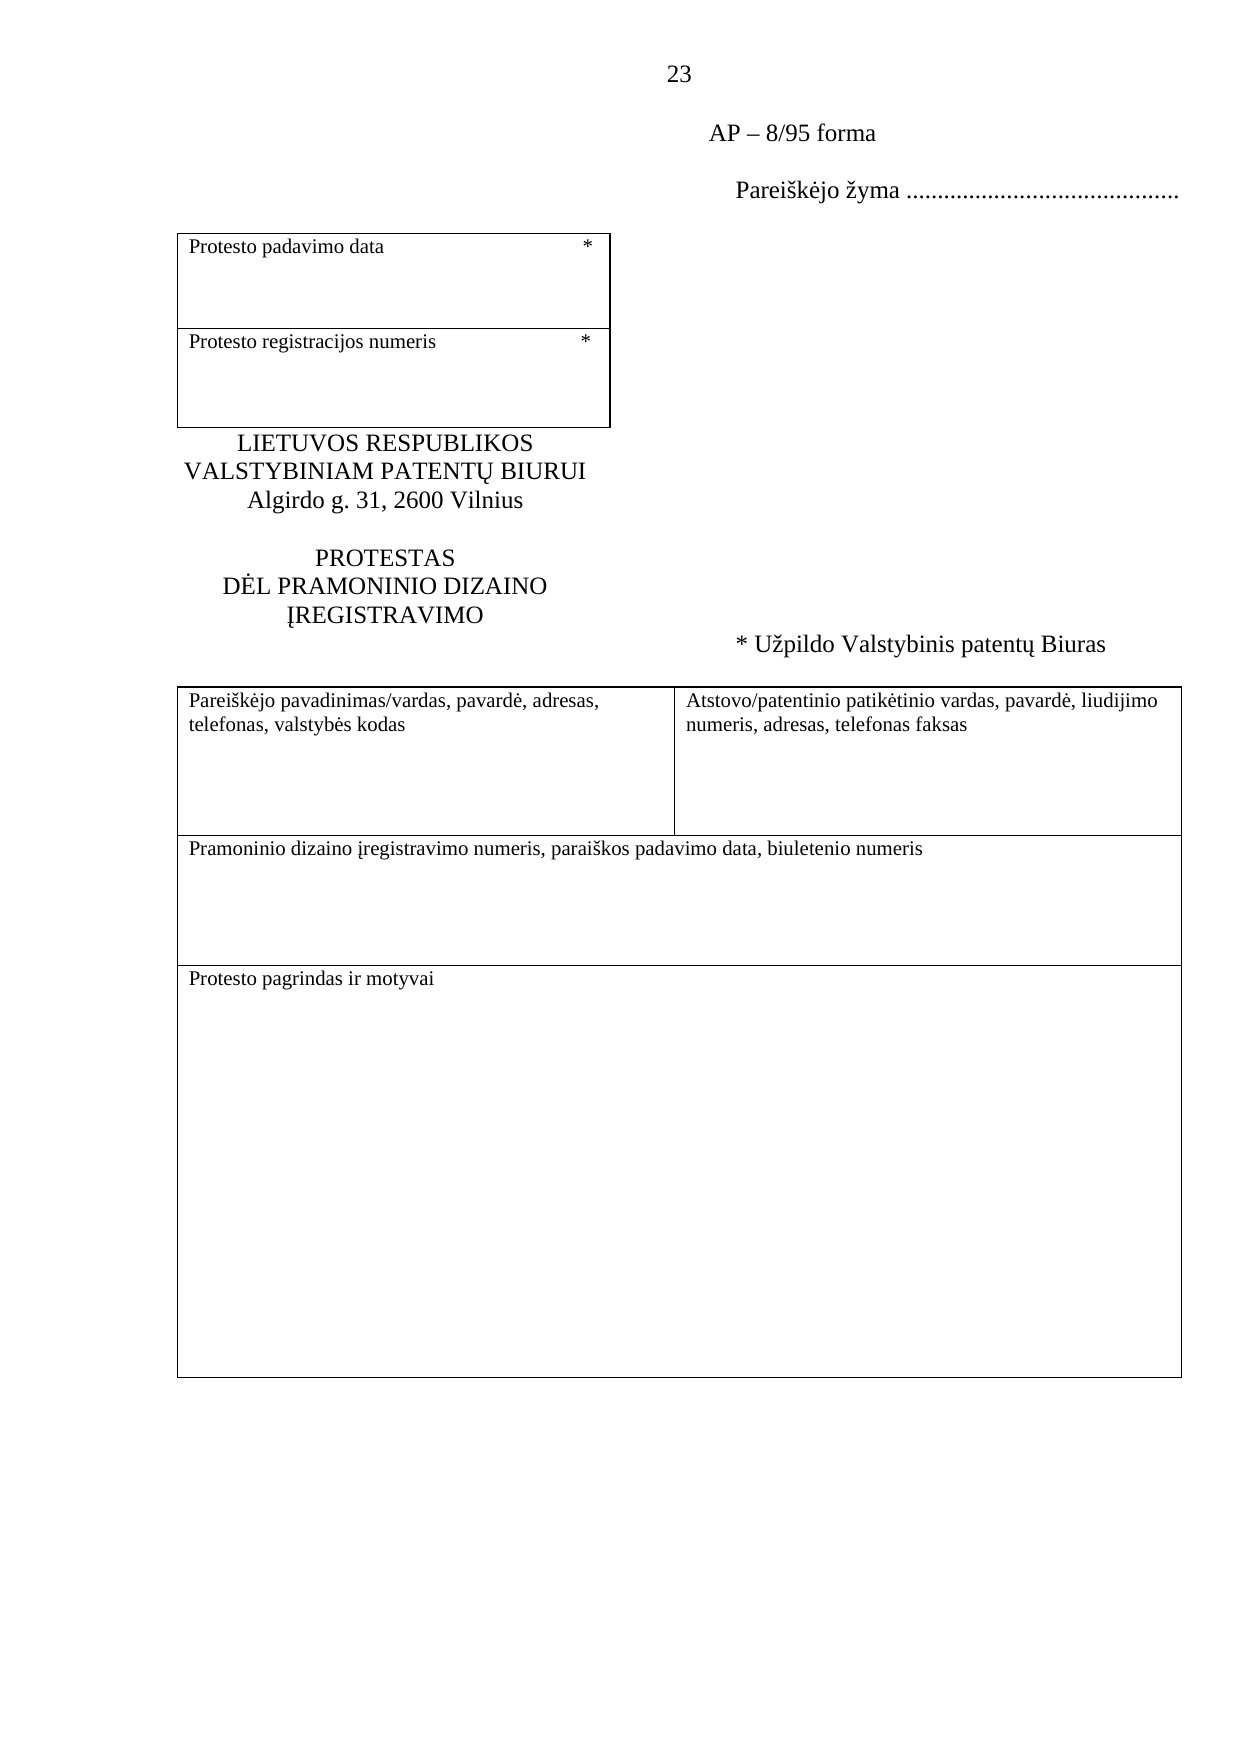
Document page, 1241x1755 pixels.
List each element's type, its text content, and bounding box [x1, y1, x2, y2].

table_header Protesto padavimo data * [178, 234, 609, 328]
text ĮREGISTRAVIMO [177, 600, 1181, 629]
text PROTESTAS [177, 543, 1181, 571]
text * Užpildo Valstybinis patentų Biuras [177, 629, 1181, 658]
table_cell Pramoninio dizaino įregistravimo numeris, paraiškos padavimo data, biuletenio numeris [178, 836, 1181, 965]
text DĖL PRAMONINIO DIZAINO [177, 571, 1181, 600]
text AP – 8/95 forma [177, 118, 1181, 147]
text LIETUVOS RESPUBLIKOS [177, 428, 1181, 456]
table_cell Protesto pagrindas ir motyvai [178, 966, 1181, 1377]
table_header Atstovo/patentinio patikėtinio vardas, pavardė, liudijimo numeris, adresas, telefonas faksas [675, 688, 1181, 835]
text Pareiškėjo žyma [177, 176, 1181, 204]
text Algirdo g. 31, 2600 Vilnius [177, 485, 1181, 514]
text VALSTYBINIAM PATENTŲ BIURUI [177, 456, 1181, 485]
table_header Pareiškėjo pavadinimas/vardas, pavardė, adresas, telefonas, valstybės kodas [178, 688, 674, 835]
table_cell Protesto registracijos numeris * [178, 329, 609, 427]
